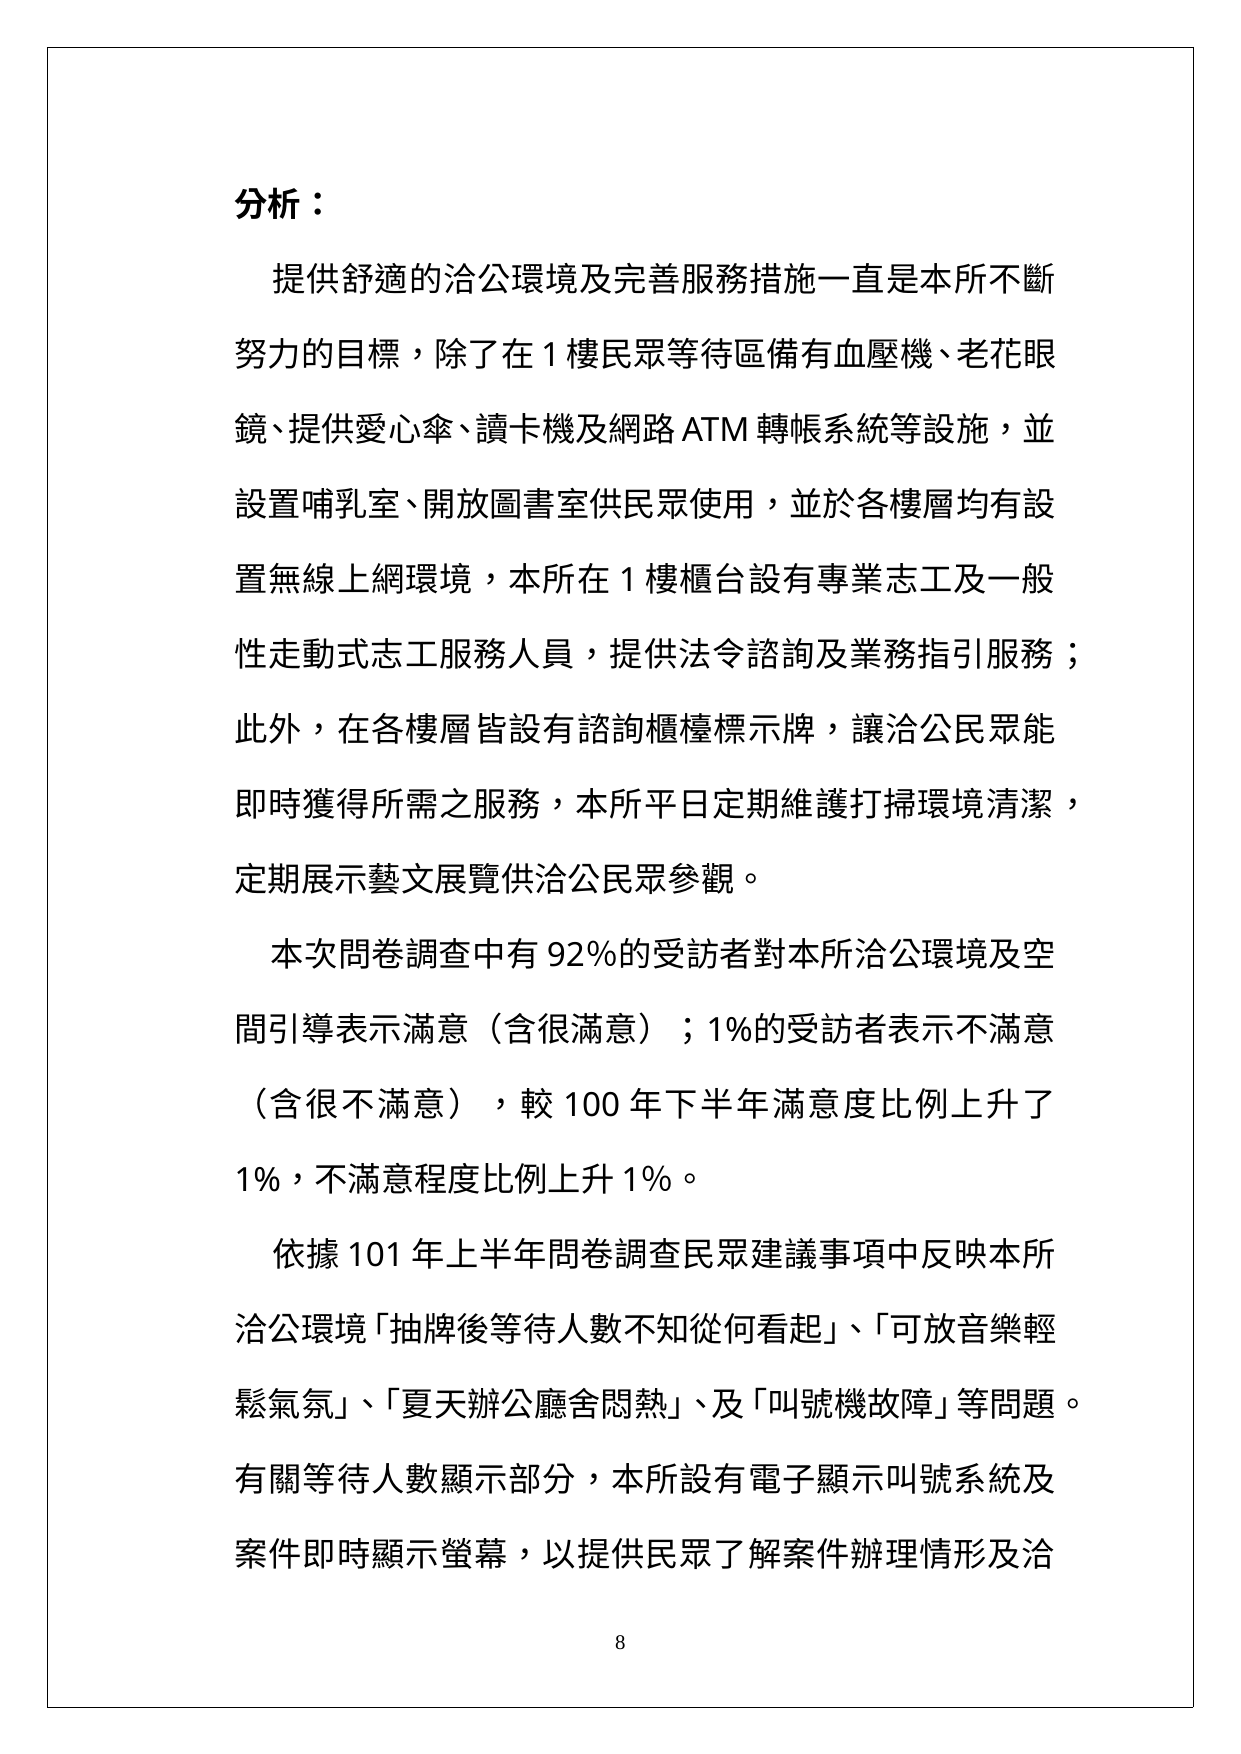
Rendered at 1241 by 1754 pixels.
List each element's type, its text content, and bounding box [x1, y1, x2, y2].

text 本次問卷調查中有92％的受訪者對本所洽公環境及空間引導表示滿意（含很滿意）；1%的受訪者表示不滿意（含很不滿意），較100年下半年滿意度比例上升了1%，不滿意程度比例上升1％。 [234, 914, 1056, 1214]
text 分析： [234, 164, 1056, 239]
text 提供舒適的洽公環境及完善服務措施一直是本所不斷努力的目標，除了在1樓民眾等待區備有血壓機、老花眼鏡、提供愛心傘、讀卡機及網路ATM轉帳系統等設施，並設置哺乳室、開放圖書室供民眾使用，並於各樓層均有設置無線上網環境，本所在1樓櫃台設有專業志工及一般性走動式志工服務人員，提供法令諮詢及業務指引服務；此外，在各樓層皆設有諮詢櫃檯標示牌，讓洽公民眾能即時獲得所需之服務，本所平日定期維護打掃環境清潔，定期展示藝文展覽供洽公民眾參觀。 [234, 239, 1056, 914]
text 依據101年上半年問卷調查民眾建議事項中反映本所洽公環境「抽牌後等待人數不知從何看起」、「可放音樂輕鬆氣氛」、「夏天辦公廳舍悶熱」、及「叫號機故障」等問題。有關等待人數顯示部分，本所設有電子顯示叫號系統及案件即時顯示螢幕，以提供民眾了解案件辦理情形及洽辦民眾人數。同時，本所已加裝自動廣播系統，於特定時段適時播放輕音樂，以舒緩辦公氣氛。此外，夏天辦公廳舍悶熱問題，也於當時立刻進行空調設備維修並逐層加裝風扇，適時開啟空調系統，故已全面改善本所辦公廳舍悶熱問題。叫號機故障問題已於民眾反應當時，進行硬體設備總體檢及維修，目前已無相關問題。 [234, 1214, 1056, 1589]
